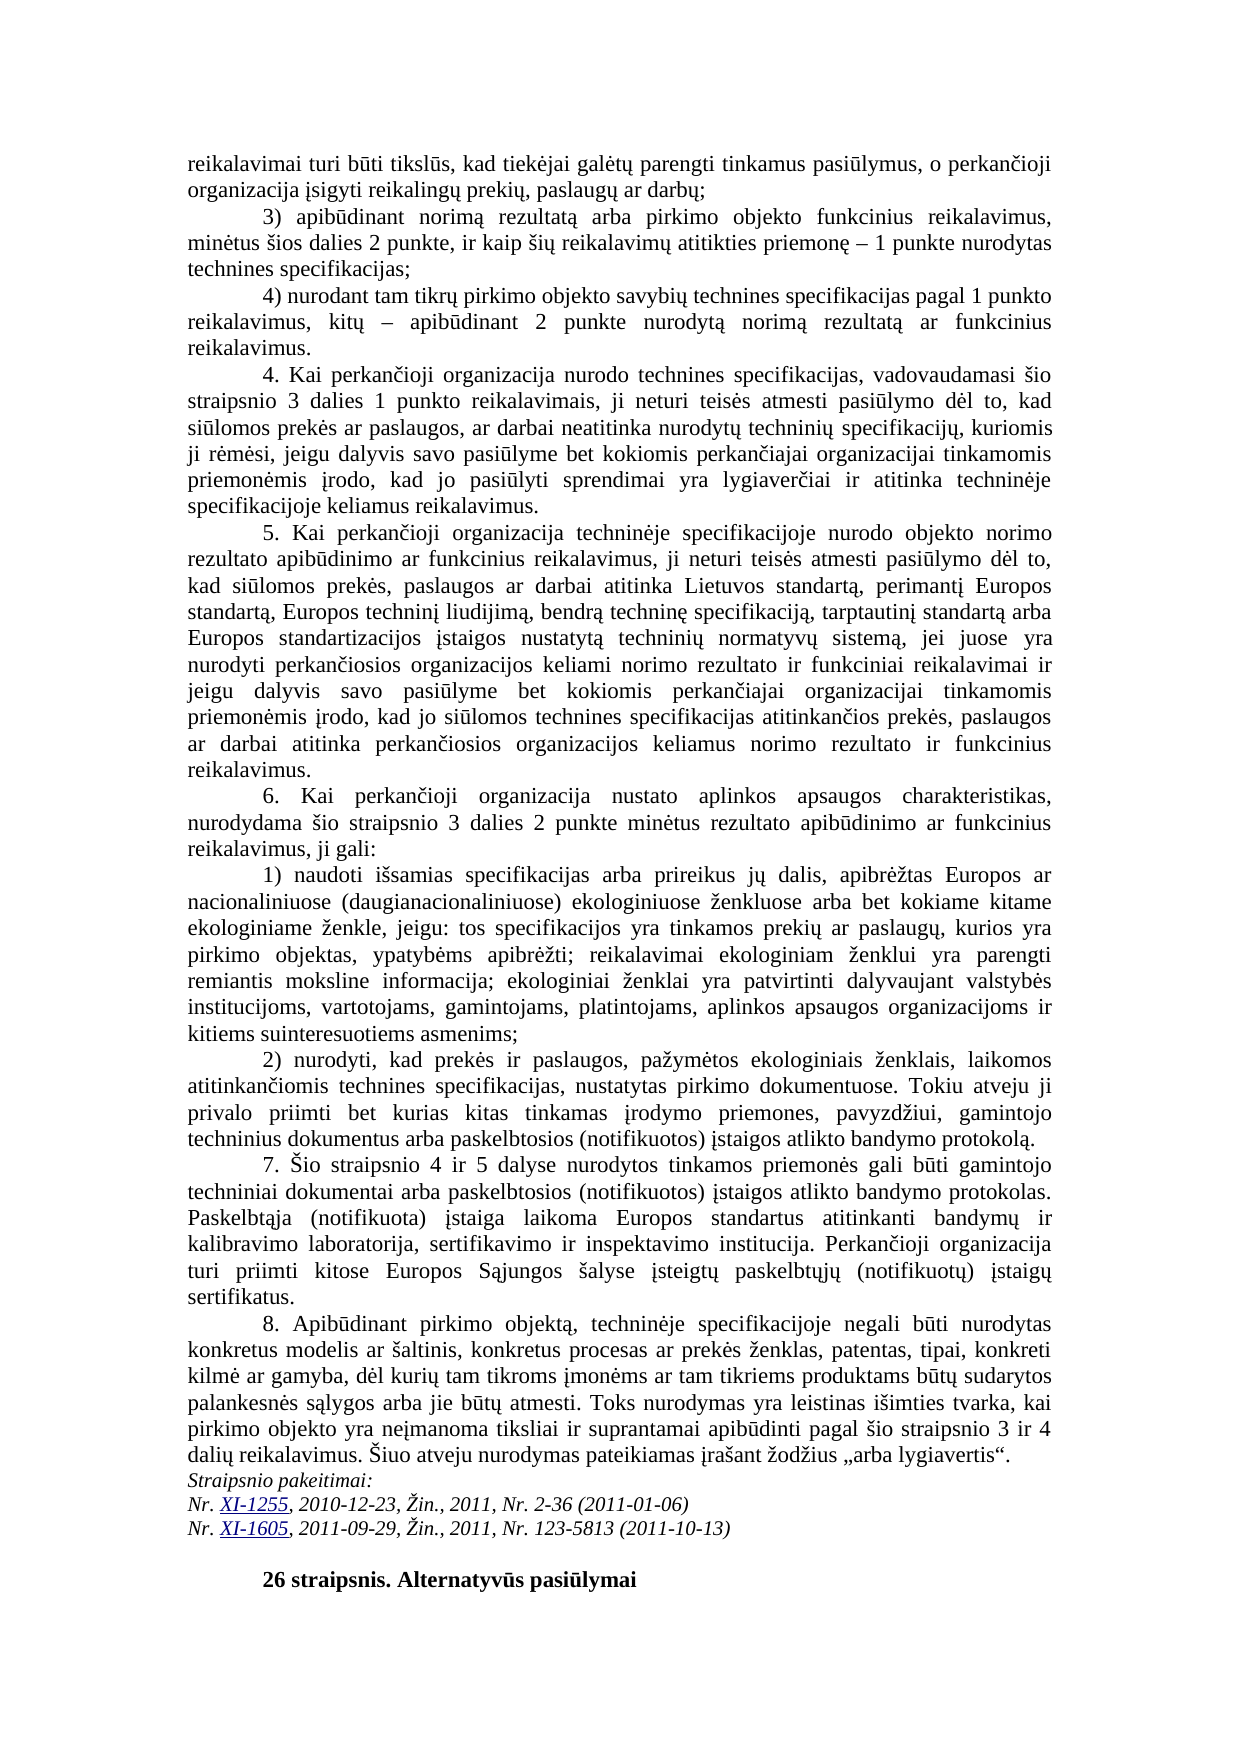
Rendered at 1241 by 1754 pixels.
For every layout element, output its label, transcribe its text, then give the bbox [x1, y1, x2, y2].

text 4) nurodant tam tikrų pirkimo objekto savybių technines specifikacijas pagal 1 punkto reikalavimus, kitų – apibūdinant 2 punkte nurodytą norimą rezultatą ar funkcinius reikalavimus. [187, 282, 1053, 361]
text 4. Kai perkančioji organizacija nurodo technines specifikacijas, vadovaudamasi šio straipsnio 3 dalies 1 punkto reikalavimais, ji neturi teisės atmesti pasiūlymo dėl to, kad siūlomos prekės ar paslaugos, ar darbai neatitinka nurodytų techninių specifikacijų, kuriomis ji rėmėsi, jeigu dalyvis savo pasiūlyme bet kokiomis perkančiajai organizacijai tinkamomis priemonėmis įrodo, kad jo pasiūlyti sprendimai yra lygiaverčiai ir atitinka techninėje specifikacijoje keliamus reikalavimus. [187, 361, 1053, 519]
text Nr. XI-1255, 2010-12-23, Žin., 2011, Nr. 2-36 (2011-01-06) [187, 1492, 1053, 1516]
text Straipsnio pakeitimai: [187, 1468, 1053, 1492]
text reikalavimai turi būti tikslūs, kad tiekėjai galėtų parengti tinkamus pasiūlymus, o perkančioji organizacija įsigyti reikalingų prekių, paslaugų ar darbų; [187, 150, 1053, 203]
text Nr. XI-1605, 2011-09-29, Žin., 2011, Nr. 123-5813 (2011-10-13) [187, 1516, 1053, 1540]
text 3) apibūdinant norimą rezultatą arba pirkimo objekto funkcinius reikalavimus, minėtus šios dalies 2 punkte, ir kaip šių reikalavimų atitikties priemonę – 1 punkte nurodytas technines specifikacijas; [187, 203, 1053, 282]
text 8. Apibūdinant pirkimo objektą, techninėje specifikacijoje negali būti nurodytas konkretus modelis ar šaltinis, konkretus procesas ar prekės ženklas, patentas, tipai, konkreti kilmė ar gamyba, dėl kurių tam tikroms įmonėms ar tam tikriems produktams būtų sudarytos palankesnės sąlygos arba jie būtų atmesti. Toks nurodymas yra leistinas išimties tvarka, kai pirkimo objekto yra neįmanoma tiksliai ir suprantamai apibūdinti pagal šio straipsnio 3 ir 4 dalių reikalavimus. Šiuo atveju nurodymas pateikiamas įrašant žodžius „arba lygiavertis“. [187, 1309, 1053, 1468]
text 7. Šio straipsnio 4 ir 5 dalyse nurodytos tinkamos priemonės gali būti gamintojo techniniai dokumentai arba paskelbtosios (notifikuotos) įstaigos atlikto bandymo protokolas. Paskelbtąja (notifikuota) įstaiga laikoma Europos standartus atitinkanti bandymų ir kalibravimo laboratorija, sertifikavimo ir inspektavimo institucija. Perkančioji organizacija turi priimti kitose Europos Sąjungos šalyse įsteigtų paskelbtųjų (notifikuotų) įstaigų sertifikatus. [187, 1151, 1053, 1309]
text 5. Kai perkančioji organizacija techninėje specifikacijoje nurodo objekto norimo rezultato apibūdinimo ar funkcinius reikalavimus, ji neturi teisės atmesti pasiūlymo dėl to, kad siūlomos prekės, paslaugos ar darbai atitinka Lietuvos standartą, perimantį Europos standartą, Europos techninį liudijimą, bendrą techninę specifikaciją, tarptautinį standartą arba Europos standartizacijos įstaigos nustatytą techninių normatyvų sistemą, jei juose yra nurodyti perkančiosios organizacijos keliami norimo rezultato ir funkciniai reikalavimai ir jeigu dalyvis savo pasiūlyme bet kokiomis perkančiajai organizacijai tinkamomis priemonėmis įrodo, kad jo siūlomos technines specifikacijas atitinkančios prekės, paslaugos ar darbai atitinka perkančiosios organizacijos keliamus norimo rezultato ir funkcinius reikalavimus. [187, 519, 1053, 782]
text 6. Kai perkančioji organizacija nustato aplinkos apsaugos charakteristikas, nurodydama šio straipsnio 3 dalies 2 punkte minėtus rezultato apibūdinimo ar funkcinius reikalavimus, ji gali: [187, 782, 1053, 862]
text 26 straipsnis. Alternatyvūs pasiūlymai [187, 1566, 1053, 1593]
text 1) naudoti išsamias specifikacijas arba prireikus jų dalis, apibrėžtas Europos ar nacionaliniuose (daugianacionaliniuose) ekologiniuose ženkluose arba bet kokiame kitame ekologiniame ženkle, jeigu: tos specifikacijos yra tinkamos prekių ar paslaugų, kurios yra pirkimo objektas, ypatybėms apibrėžti; reikalavimai ekologiniam ženklui yra parengti remiantis moksline informacija; ekologiniai ženklai yra patvirtinti dalyvaujant valstybės institucijoms, vartotojams, gamintojams, platintojams, aplinkos apsaugos organizacijoms ir kitiems suinteresuotiems asmenims; [187, 862, 1053, 1046]
text 2) nurodyti, kad prekės ir paslaugos, pažymėtos ekologiniais ženklais, laikomos atitinkančiomis technines specifikacijas, nustatytas pirkimo dokumentuose. Tokiu atveju ji privalo priimti bet kurias kitas tinkamas įrodymo priemones, pavyzdžiui, gamintojo techninius dokumentus arba paskelbtosios (notifikuotos) įstaigos atlikto bandymo protokolą. [187, 1046, 1053, 1151]
